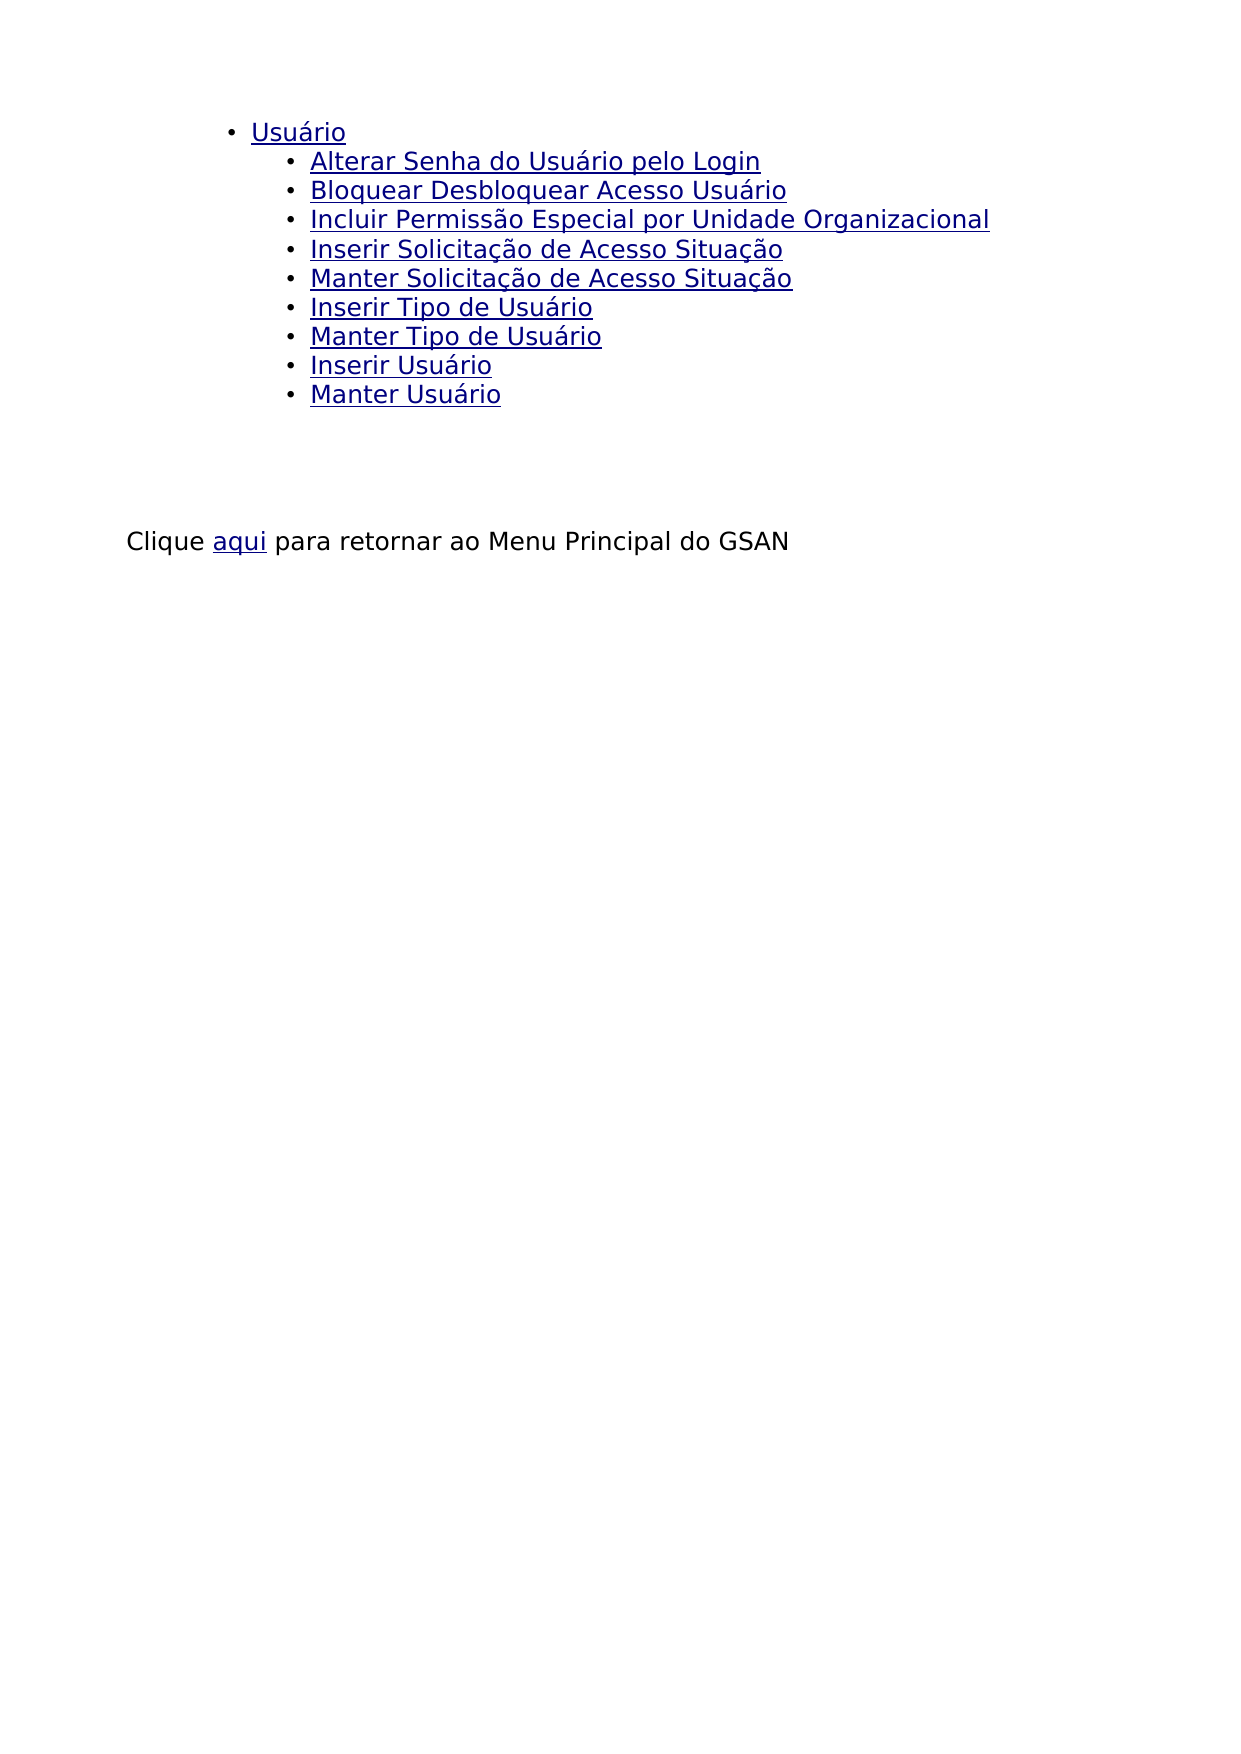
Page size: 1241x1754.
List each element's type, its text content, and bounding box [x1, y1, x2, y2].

text Clique aqui para retornar ao Menu Principal do GSAN [118, 439, 1122, 556]
list Manter Usuário [295, 381, 1122, 410]
list Manter Solicitação de Acesso Situação [295, 264, 1122, 293]
list Inserir Tipo de Usuário [295, 293, 1122, 322]
list Usuário [236, 118, 1122, 147]
list Inserir Solicitação de Acesso Situação [295, 235, 1122, 264]
list Bloquear Desbloquear Acesso Usuário [295, 176, 1122, 206]
list Manter Tipo de Usuário [295, 322, 1122, 351]
list Inserir Usuário [295, 351, 1122, 381]
list Incluir Permissão Especial por Unidade Organizacional [295, 206, 1122, 235]
list Alterar Senha do Usuário pelo Login [295, 147, 1122, 176]
